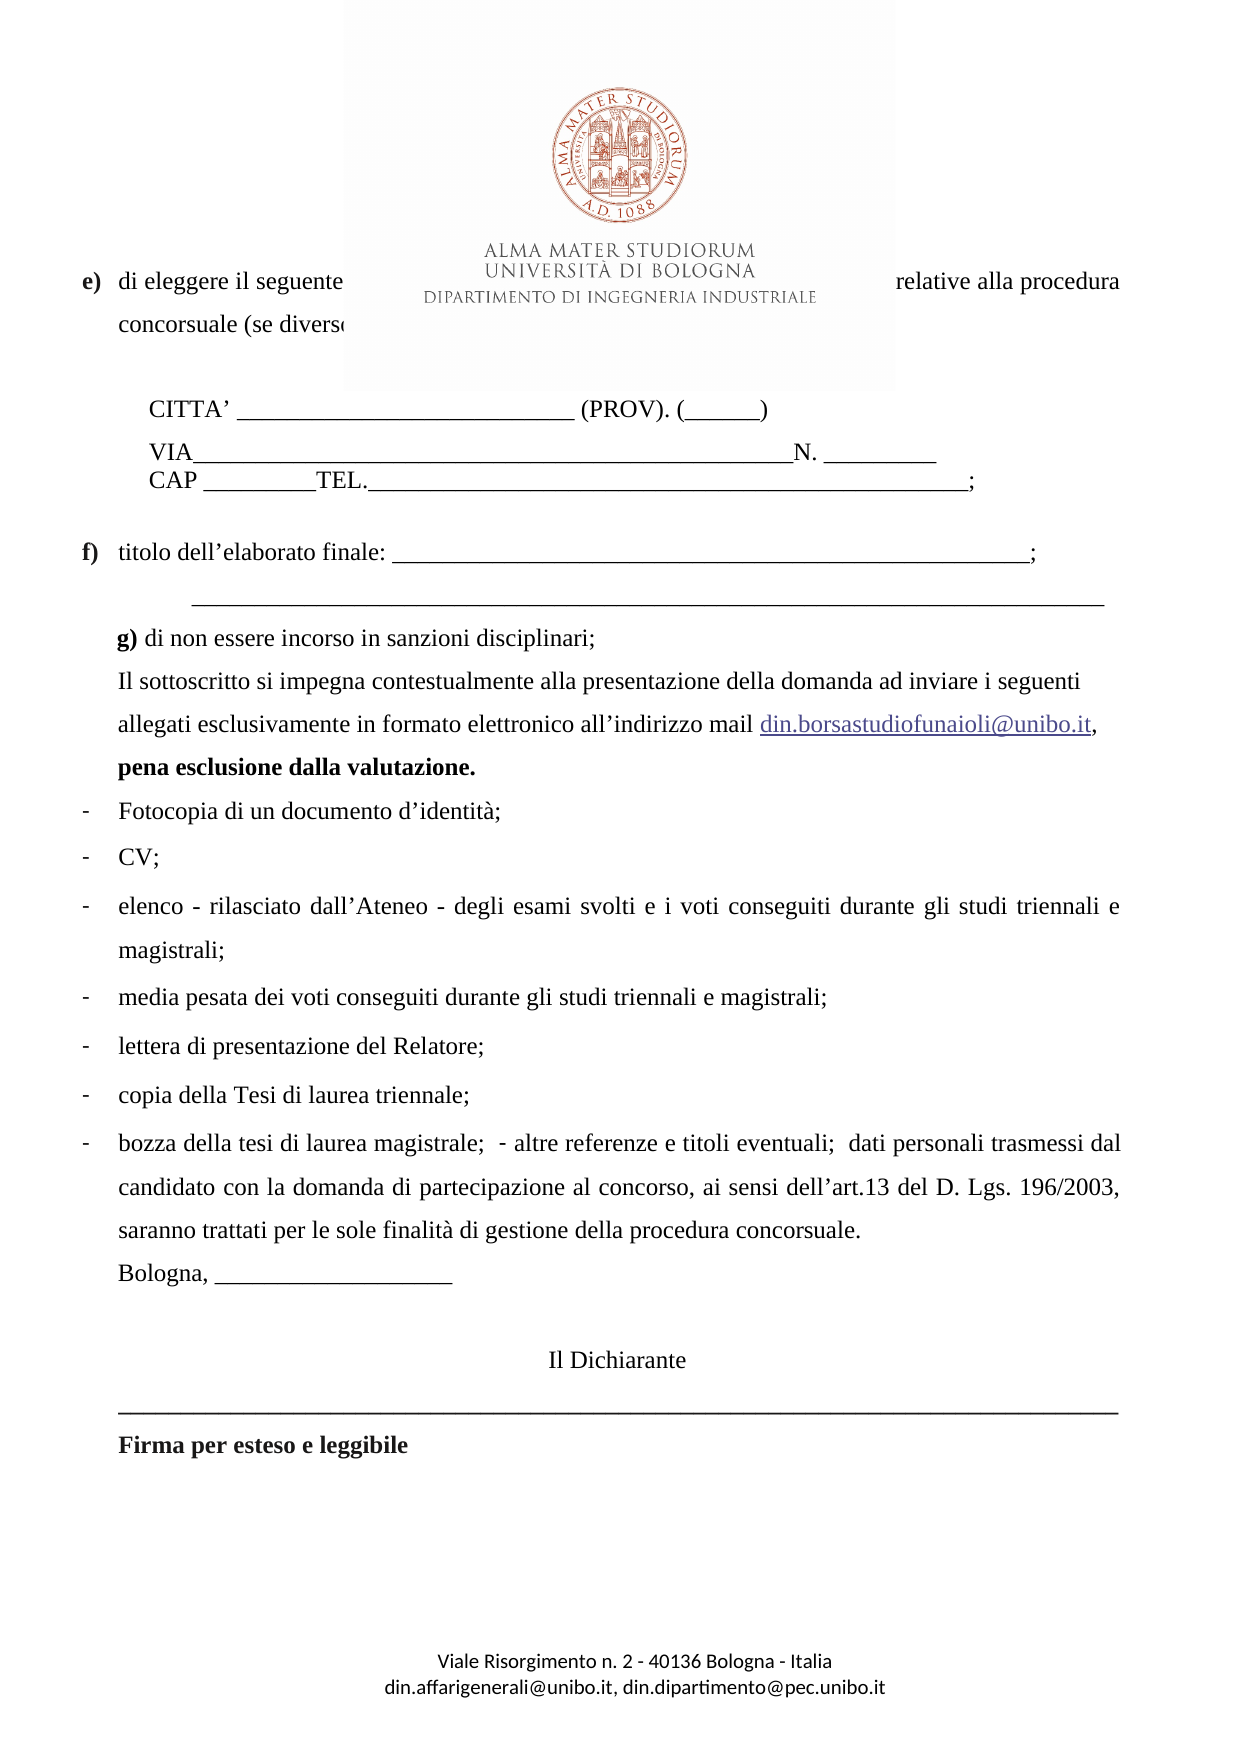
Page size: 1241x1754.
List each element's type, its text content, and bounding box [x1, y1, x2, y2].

list titolo dell’elaborato finale: ___________________________________________________; [82, 537, 1122, 566]
list di eleggere il seguente domicilio presso il quale indirizzare le comunicazioni relative alla procedura concorsuale (se diverso dalla residenza): [82, 266, 343, 337]
list bozza della tesi di laurea magistrale; - altre referenze e titoli eventuali; dati personali trasmessi dal candidato con la domanda di partecipazione al concorso, ai sensi dell’art.13 del D. Lgs. 196/2003, saranno trattati per le sole finalità di gestione della procedura concorsuale. [82, 1127, 1122, 1244]
subtitle ________________________________________________________________________________ Firma per esteso e leggibile [118, 1388, 1122, 1459]
list Fotocopia di un documento d’identità; [82, 796, 1122, 826]
text _________________________________________________________________________ g) di non essere incorso in sanzioni disciplinari; [117, 580, 1122, 652]
list lettera di presentazione del Relatore; [82, 1030, 1122, 1061]
text Bologna, ___________________ [118, 1258, 1122, 1287]
text Il sottoscritto si impegna contestualmente alla presentazione della domanda ad inviare i seguenti allegati esclusivamente in formato elettronico all’indirizzo mail din.borsastudiofunaioli@unibo.it, pena esclusione dalla valutazione. [118, 666, 1122, 781]
list di eleggere il seguente domicilio presso il quale indirizzare le comunicazioni relative alla procedura concorsuale (se diverso dalla residenza): [896, 266, 1122, 337]
list copia della Tesi di laurea triennale; [82, 1079, 1122, 1109]
list media pesata dei voti conseguiti durante gli studi triennali e magistrali; [82, 981, 1122, 1012]
list elenco - rilasciato dall’Ateneo - degli esami svolti e i voti conseguiti durante gli studi triennali e magistrali; [82, 890, 1122, 963]
text VIA________________________________________________N. _________ [149, 437, 1122, 466]
text CITTA’ ___________________________ (PROV). (______) [149, 394, 1122, 423]
list CV; [82, 841, 1122, 872]
text CAP _________TEL.________________________________________________; [149, 466, 1122, 494]
text Il Dichiarante [119, 1345, 1121, 1374]
